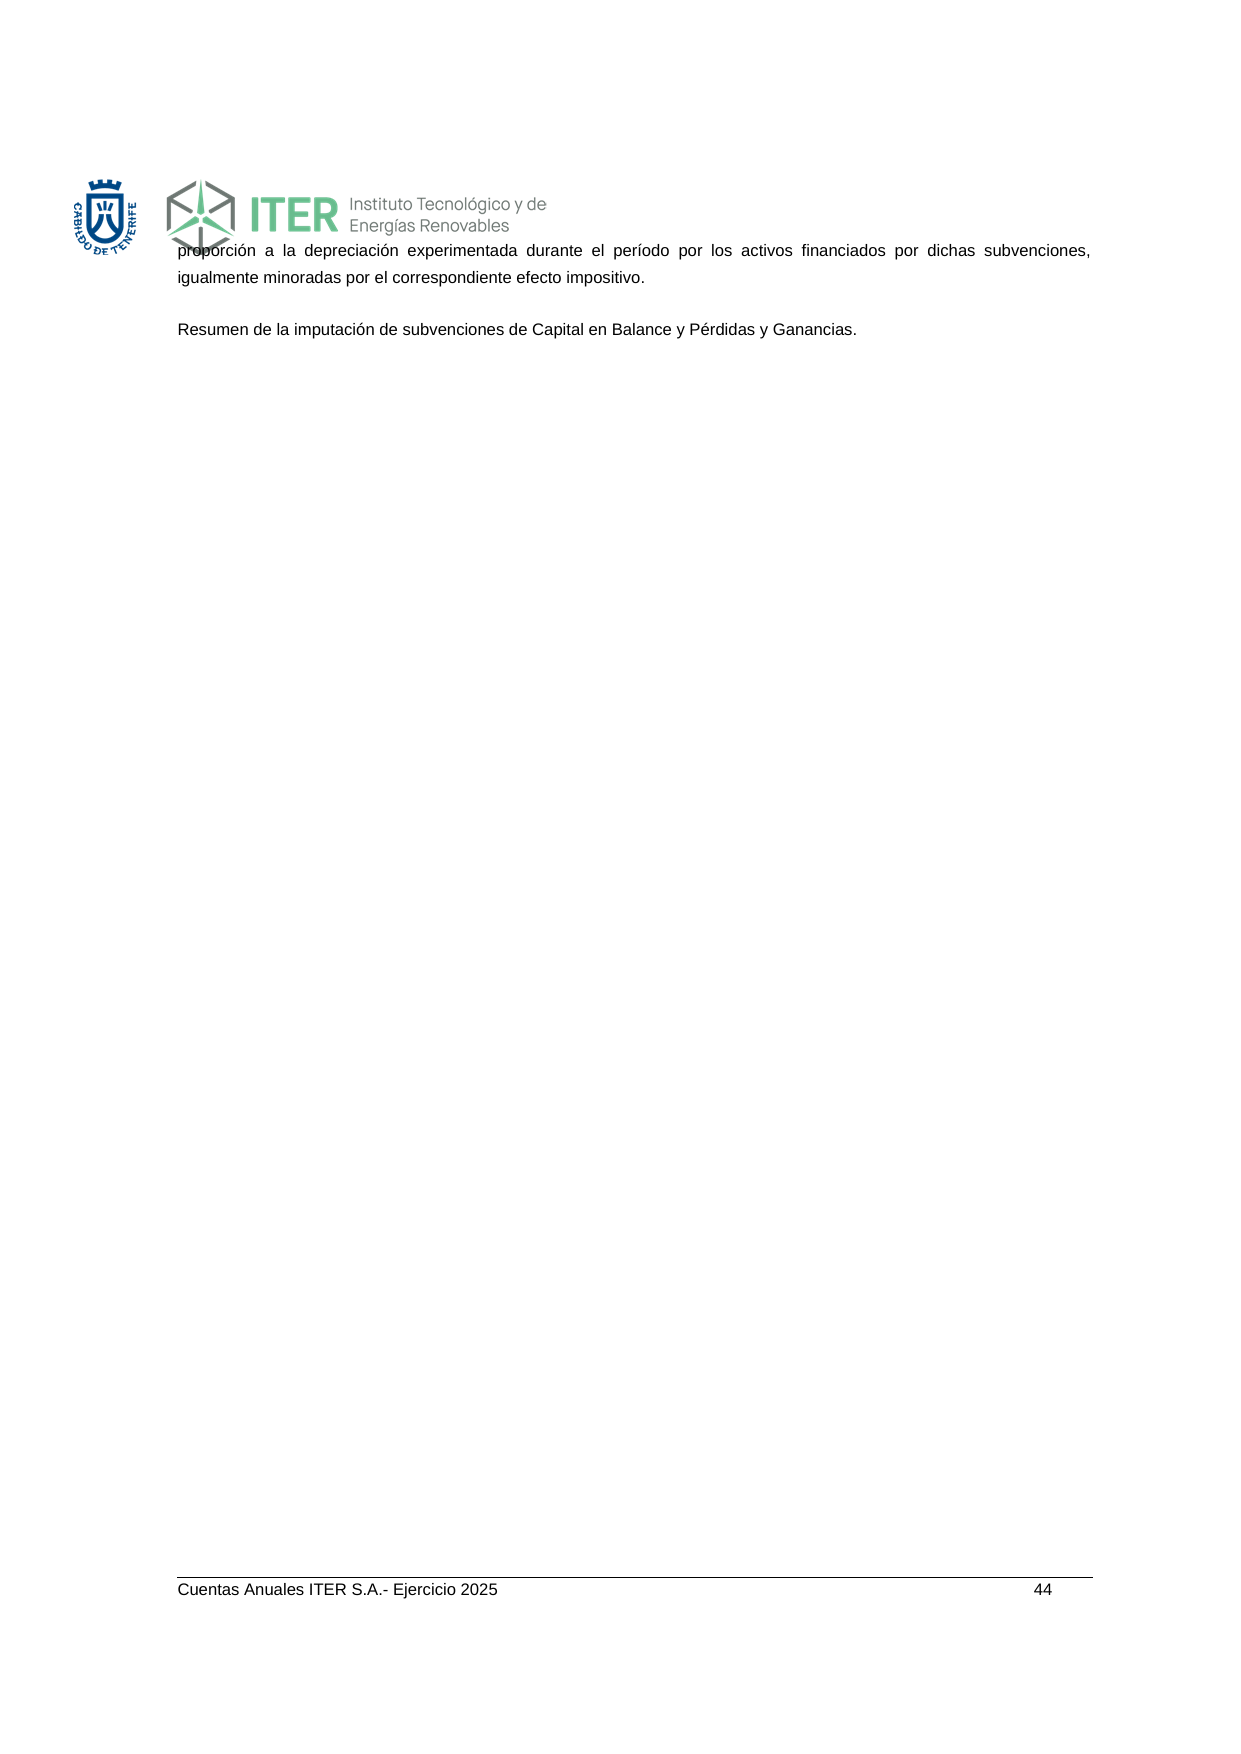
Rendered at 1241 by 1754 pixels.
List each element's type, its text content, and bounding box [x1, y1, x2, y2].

text proporción a la depreciación experimentada durante el período por los activos financiados por dichas subvenciones, igualmente minoradas por el correspondiente efecto impositivo. [177, 235, 1092, 289]
text Resumen de la imputación de subvenciones de Capital en Balance y Pérdidas y Ganancias. [177, 314, 1093, 341]
